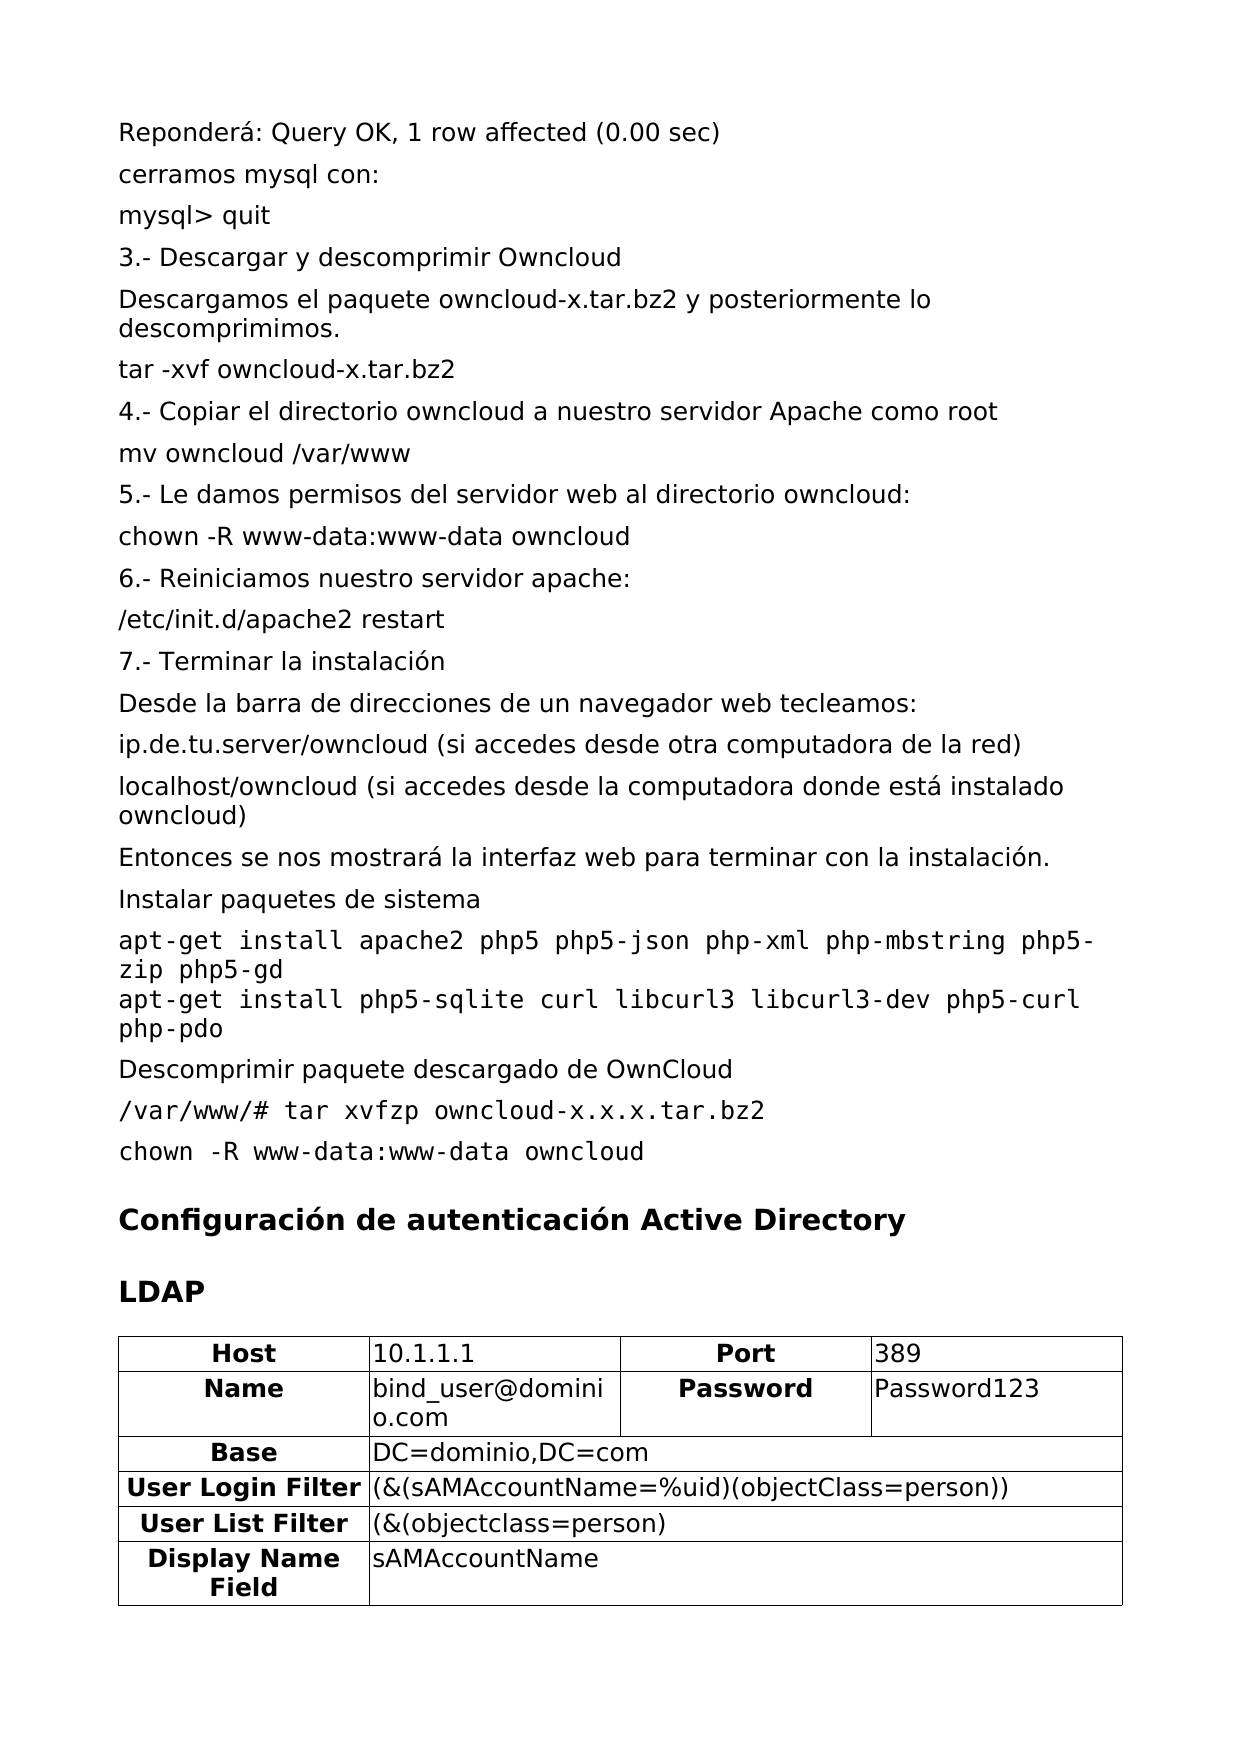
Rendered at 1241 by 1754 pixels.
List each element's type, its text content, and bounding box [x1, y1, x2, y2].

table_cell (&(sAMAccountName=%uid)(objectClass=person)) [370, 1472, 1122, 1506]
text Desde la barra de direcciones de un navegador web tecleamos: [118, 689, 1122, 718]
text 4.- Copiar el directorio owncloud a nuestro servidor Apache como root [118, 397, 1122, 426]
text Reponderá: Query OK, 1 row affected (0.00 sec) [118, 118, 1122, 147]
text /var/www/# tar xvfzp owncloud-x.x.x.tar.bz2 [118, 1097, 1122, 1126]
text mysql> quit [118, 201, 1122, 231]
table_header 389 [872, 1337, 1122, 1371]
table_cell (&(objectclass=person) [370, 1507, 1122, 1541]
table_cell Name [119, 1372, 369, 1436]
table_cell User Login Filter [119, 1472, 369, 1506]
text Descomprimir paquete descargado de OwnCloud [118, 1055, 1122, 1084]
table_cell sAMAccountName [370, 1542, 1122, 1605]
table_cell User List Filter [119, 1507, 369, 1541]
table_header Host [119, 1337, 369, 1371]
table_cell Password [621, 1372, 871, 1436]
text 6.- Reiniciamos nuestro servidor apache: [118, 564, 1122, 593]
text Entonces se nos mostrará la interfaz web para terminar con la instalación. [118, 843, 1122, 872]
text Instalar paquetes de sistema [118, 885, 1122, 914]
table_cell DC=dominio,DC=com [370, 1437, 1122, 1471]
table_cell bind_user@dominio.com [370, 1372, 620, 1436]
text 5.- Le damos permisos del servidor web al directorio owncloud: [118, 481, 1122, 510]
text ip.de.tu.server/owncloud (si accedes desde otra computadora de la red) [118, 731, 1122, 760]
text /etc/init.d/apache2 restart [118, 606, 1122, 635]
text 3.- Descargar y descomprimir Owncloud [118, 243, 1122, 272]
text tar -xvf owncloud-x.tar.bz2 [118, 356, 1122, 385]
subtitle Configuración de autenticación Active Directory [118, 1203, 1122, 1237]
table_header 10.1.1.1 [370, 1337, 620, 1371]
table_cell Password123 [872, 1372, 1122, 1436]
table_cell Display Name Field [119, 1542, 369, 1605]
text apt-get install apache2 php5 php5-json php-xml php-mbstring php5-zip php5-gd apt-get install php5-sqlite curl libcurl3 libcurl3-dev php5-curl php-pdo [118, 926, 1122, 1043]
text Descargamos el paquete owncloud-x.tar.bz2 y posteriormente lo descomprimimos. [118, 285, 1122, 343]
text localhost/owncloud (si accedes desde la computadora donde está instalado owncloud) [118, 772, 1122, 831]
table_header Port [621, 1337, 871, 1371]
text chown -R www-data:www-data owncloud [118, 1137, 1122, 1167]
text cerramos mysql con: [118, 160, 1122, 189]
text mv owncloud /var/www [118, 439, 1122, 468]
text chown -R www-data:www-data owncloud [118, 522, 1122, 551]
table_cell Base [119, 1437, 369, 1471]
text 7.- Terminar la instalación [118, 647, 1122, 676]
subtitle LDAP [118, 1275, 1122, 1309]
